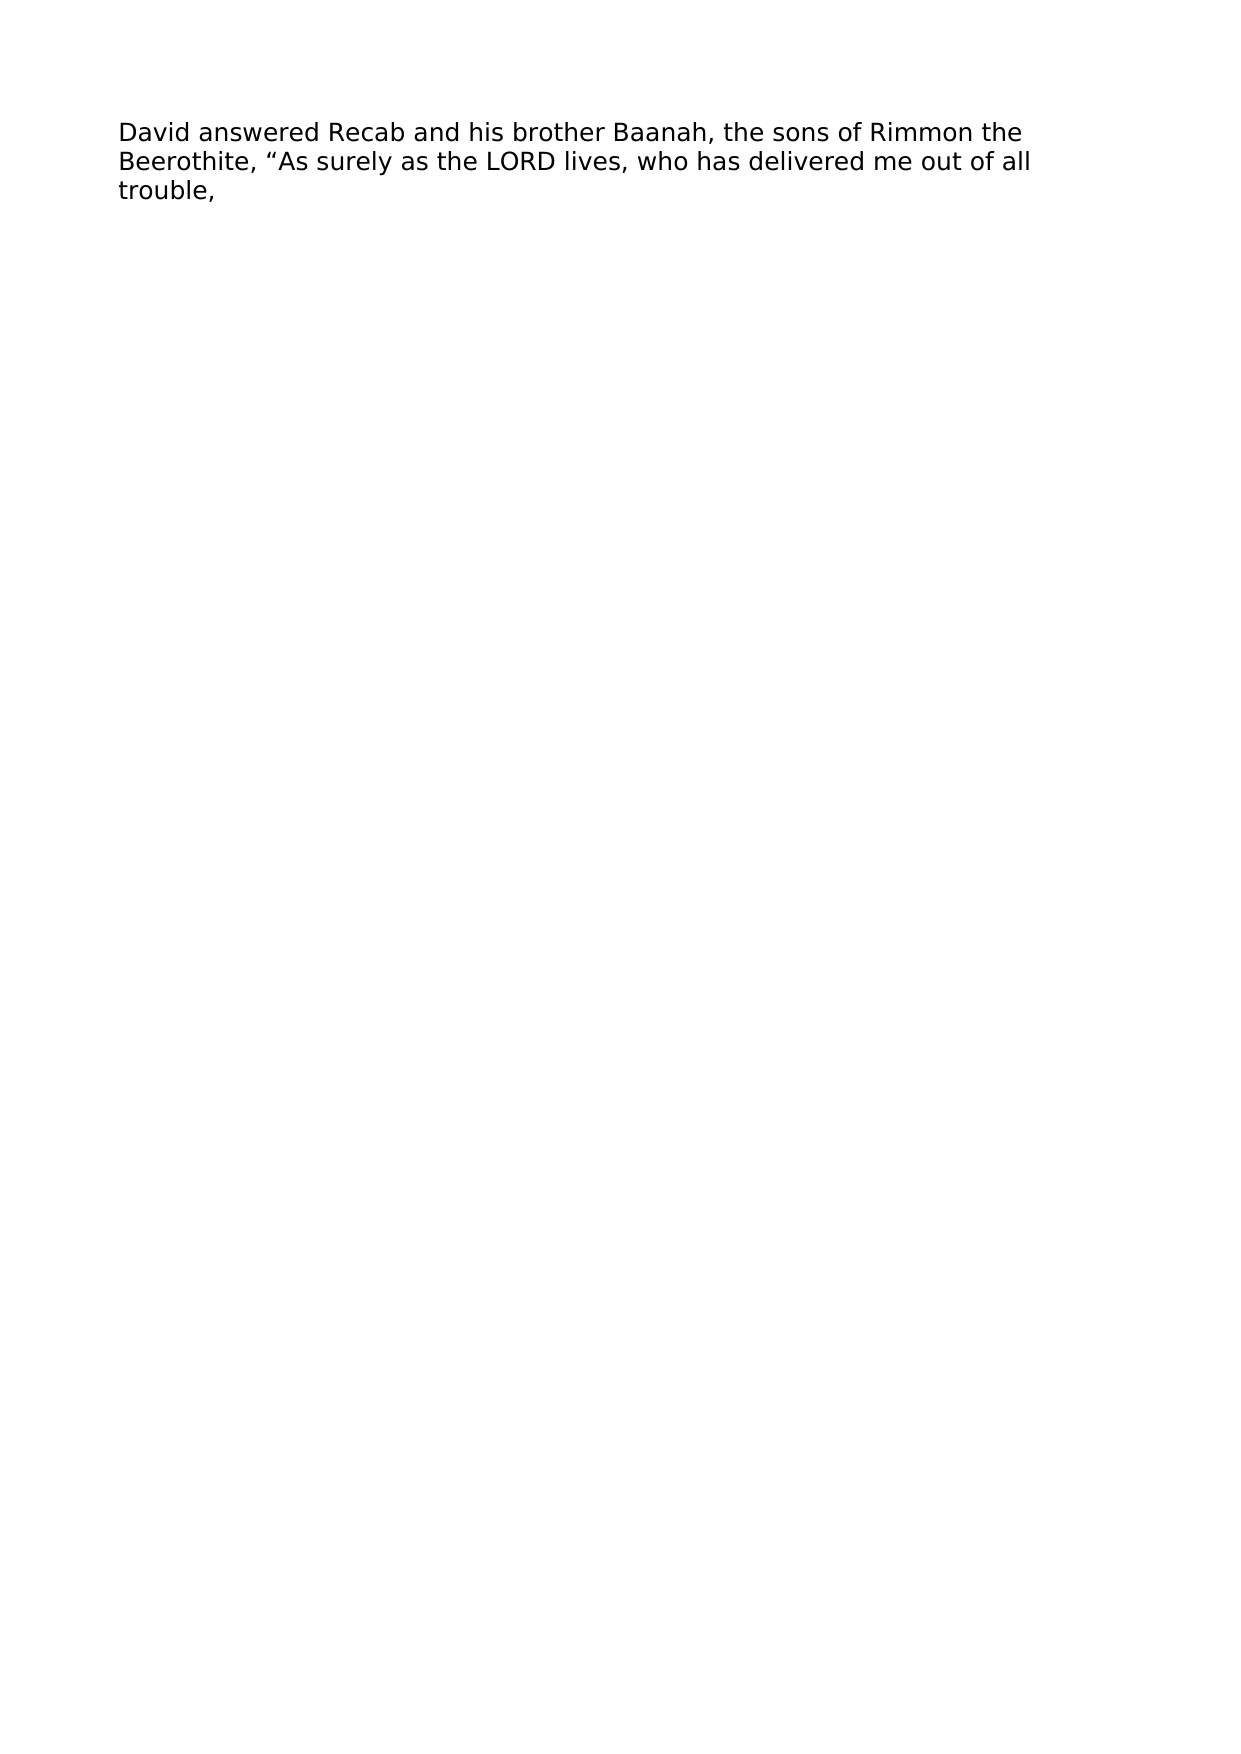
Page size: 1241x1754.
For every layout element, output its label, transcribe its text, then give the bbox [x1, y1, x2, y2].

text David answered Recab and his brother Baanah, the sons of Rimmon the Beerothite, “As surely as the LORD lives, who has delivered me out of all trouble, [118, 118, 1122, 206]
